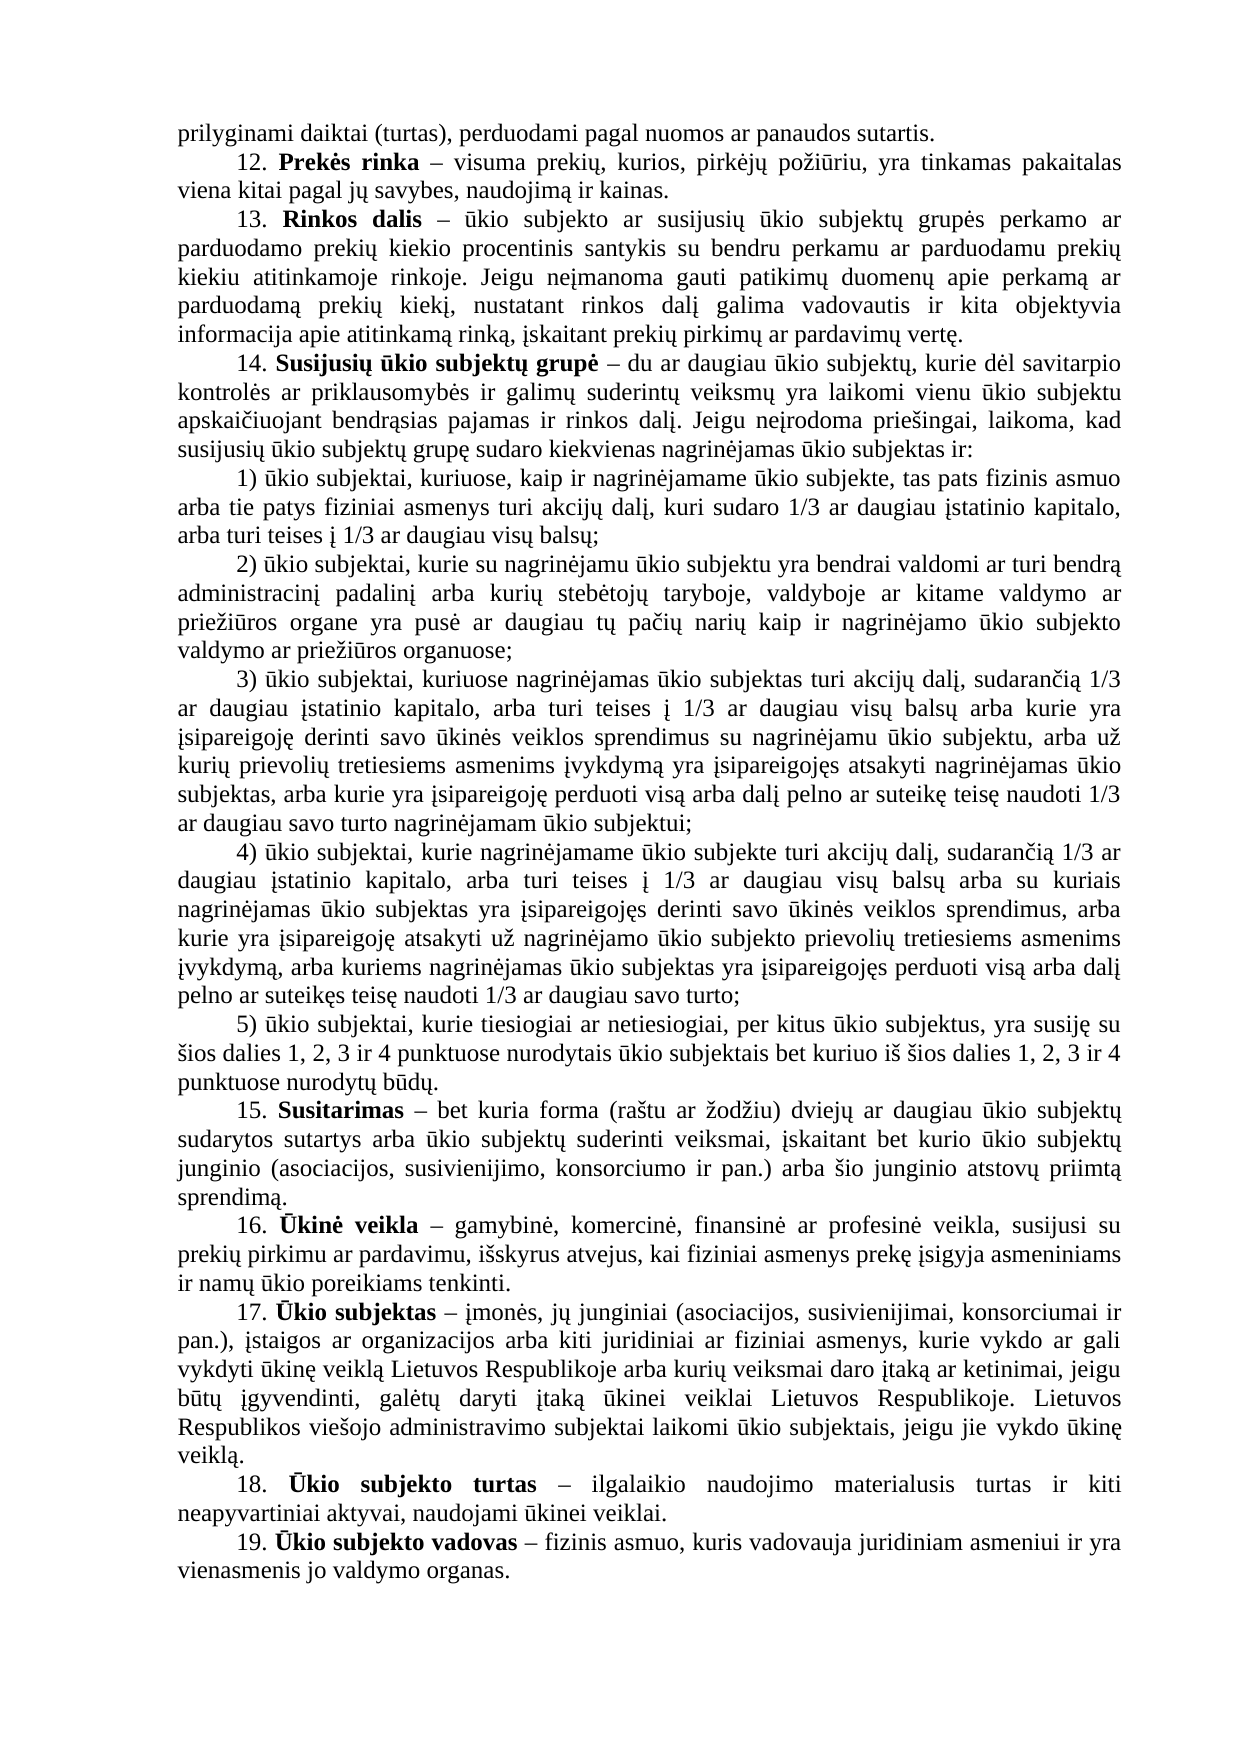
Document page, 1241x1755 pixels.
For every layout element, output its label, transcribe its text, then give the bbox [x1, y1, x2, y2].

text 12. Prekės rinka – visuma prekių, kurios, pirkėjų požiūriu, yra tinkamas pakaitalas viena kitai pagal jų savybes, naudojimą ir kainas. [177, 147, 1122, 204]
text 5) ūkio subjektai, kurie tiesiogiai ar netiesiogiai, per kitus ūkio subjektus, yra susiję su šios dalies 1, 2, 3 ir 4 punktuose nurodytais ūkio subjektais bet kuriuo iš šios dalies 1, 2, 3 ir 4 punktuose nurodytų būdų. [177, 1009, 1122, 1096]
text 19. Ūkio subjekto vadovas – fizinis asmuo, kuris vadovauja juridiniam asmeniui ir yra vienasmenis jo valdymo organas. [177, 1527, 1122, 1584]
text 1) ūkio subjektai, kuriuose, kaip ir nagrinėjamame ūkio subjekte, tas pats fizinis asmuo arba tie patys fiziniai asmenys turi akcijų dalį, kuri sudaro 1/3 ar daugiau įstatinio kapitalo, arba turi teises į 1/3 ar daugiau visų balsų; [177, 463, 1122, 549]
text 3) ūkio subjektai, kuriuose nagrinėjamas ūkio subjektas turi akcijų dalį, sudarančią 1/3 ar daugiau įstatinio kapitalo, arba turi teises į 1/3 ar daugiau visų balsų arba kurie yra įsipareigoję derinti savo ūkinės veiklos sprendimus su nagrinėjamu ūkio subjektu, arba už kurių prievolių tretiesiems asmenims įvykdymą yra įsipareigojęs atsakyti nagrinėjamas ūkio subjektas, arba kurie yra įsipareigoję perduoti visą arba dalį pelno ar suteikę teisę naudoti 1/3 ar daugiau savo turto nagrinėjamam ūkio subjektui; [177, 664, 1122, 837]
text 17. Ūkio subjektas – įmonės, jų junginiai (asociacijos, susivienijimai, konsorciumai ir pan.), įstaigos ar organizacijos arba kiti juridiniai ar fiziniai asmenys, kurie vykdo ar gali vykdyti ūkinę veiklą Lietuvos Respublikoje arba kurių veiksmai daro įtaką ar ketinimai, jeigu būtų įgyvendinti, galėtų daryti įtaką ūkinei veiklai Lietuvos Respublikoje. Lietuvos Respublikos viešojo administravimo subjektai laikomi ūkio subjektais, jeigu jie vykdo ūkinę veiklą. [177, 1297, 1122, 1469]
text 14. Susijusių ūkio subjektų grupė – du ar daugiau ūkio subjektų, kurie dėl savitarpio kontrolės ar priklausomybės ir galimų suderintų veiksmų yra laikomi vienu ūkio subjektu apskaičiuojant bendrąsias pajamas ir rinkos dalį. Jeigu neįrodoma priešingai, laikoma, kad susijusių ūkio subjektų grupę sudaro kiekvienas nagrinėjamas ūkio subjektas ir: [177, 348, 1122, 463]
text 18. Ūkio subjekto turtas – ilgalaikio naudojimo materialusis turtas ir kiti neapyvartiniai aktyvai, naudojami ūkinei veiklai. [177, 1469, 1122, 1527]
text 4) ūkio subjektai, kurie nagrinėjamame ūkio subjekte turi akcijų dalį, sudarančią 1/3 ar daugiau įstatinio kapitalo, arba turi teises į 1/3 ar daugiau visų balsų arba su kuriais nagrinėjamas ūkio subjektas yra įsipareigojęs derinti savo ūkinės veiklos sprendimus, arba kurie yra įsipareigoję atsakyti už nagrinėjamo ūkio subjekto prievolių tretiesiems asmenims įvykdymą, arba kuriems nagrinėjamas ūkio subjektas yra įsipareigojęs perduoti visą arba dalį pelno ar suteikęs teisę naudoti 1/3 ar daugiau savo turto; [177, 837, 1122, 1009]
text prilyginami daiktai (turtas), perduodami pagal nuomos ar panaudos sutartis. [177, 118, 1122, 147]
text 2) ūkio subjektai, kurie su nagrinėjamu ūkio subjektu yra bendrai valdomi ar turi bendrą administracinį padalinį arba kurių stebėtojų taryboje, valdyboje ar kitame valdymo ar priežiūros organe yra pusė ar daugiau tų pačių narių kaip ir nagrinėjamo ūkio subjekto valdymo ar priežiūros organuose; [177, 549, 1122, 664]
text 15. Susitarimas – bet kuria forma (raštu ar žodžiu) dviejų ar daugiau ūkio subjektų sudarytos sutartys arba ūkio subjektų suderinti veiksmai, įskaitant bet kurio ūkio subjektų junginio (asociacijos, susivienijimo, konsorciumo ir pan.) arba šio junginio atstovų priimtą sprendimą. [177, 1096, 1122, 1211]
text 13. Rinkos dalis – ūkio subjekto ar susijusių ūkio subjektų grupės perkamo ar parduodamo prekių kiekio procentinis santykis su bendru perkamu ar parduodamu prekių kiekiu atitinkamoje rinkoje. Jeigu neįmanoma gauti patikimų duomenų apie perkamą ar parduodamą prekių kiekį, nustatant rinkos dalį galima vadovautis ir kita objektyvia informacija apie atitinkamą rinką, įskaitant prekių pirkimų ar pardavimų vertę. [177, 204, 1122, 348]
text 16. Ūkinė veikla – gamybinė, komercinė, finansinė ar profesinė veikla, susijusi su prekių pirkimu ar pardavimu, išskyrus atvejus, kai fiziniai asmenys prekę įsigyja asmeniniams ir namų ūkio poreikiams tenkinti. [177, 1211, 1122, 1297]
